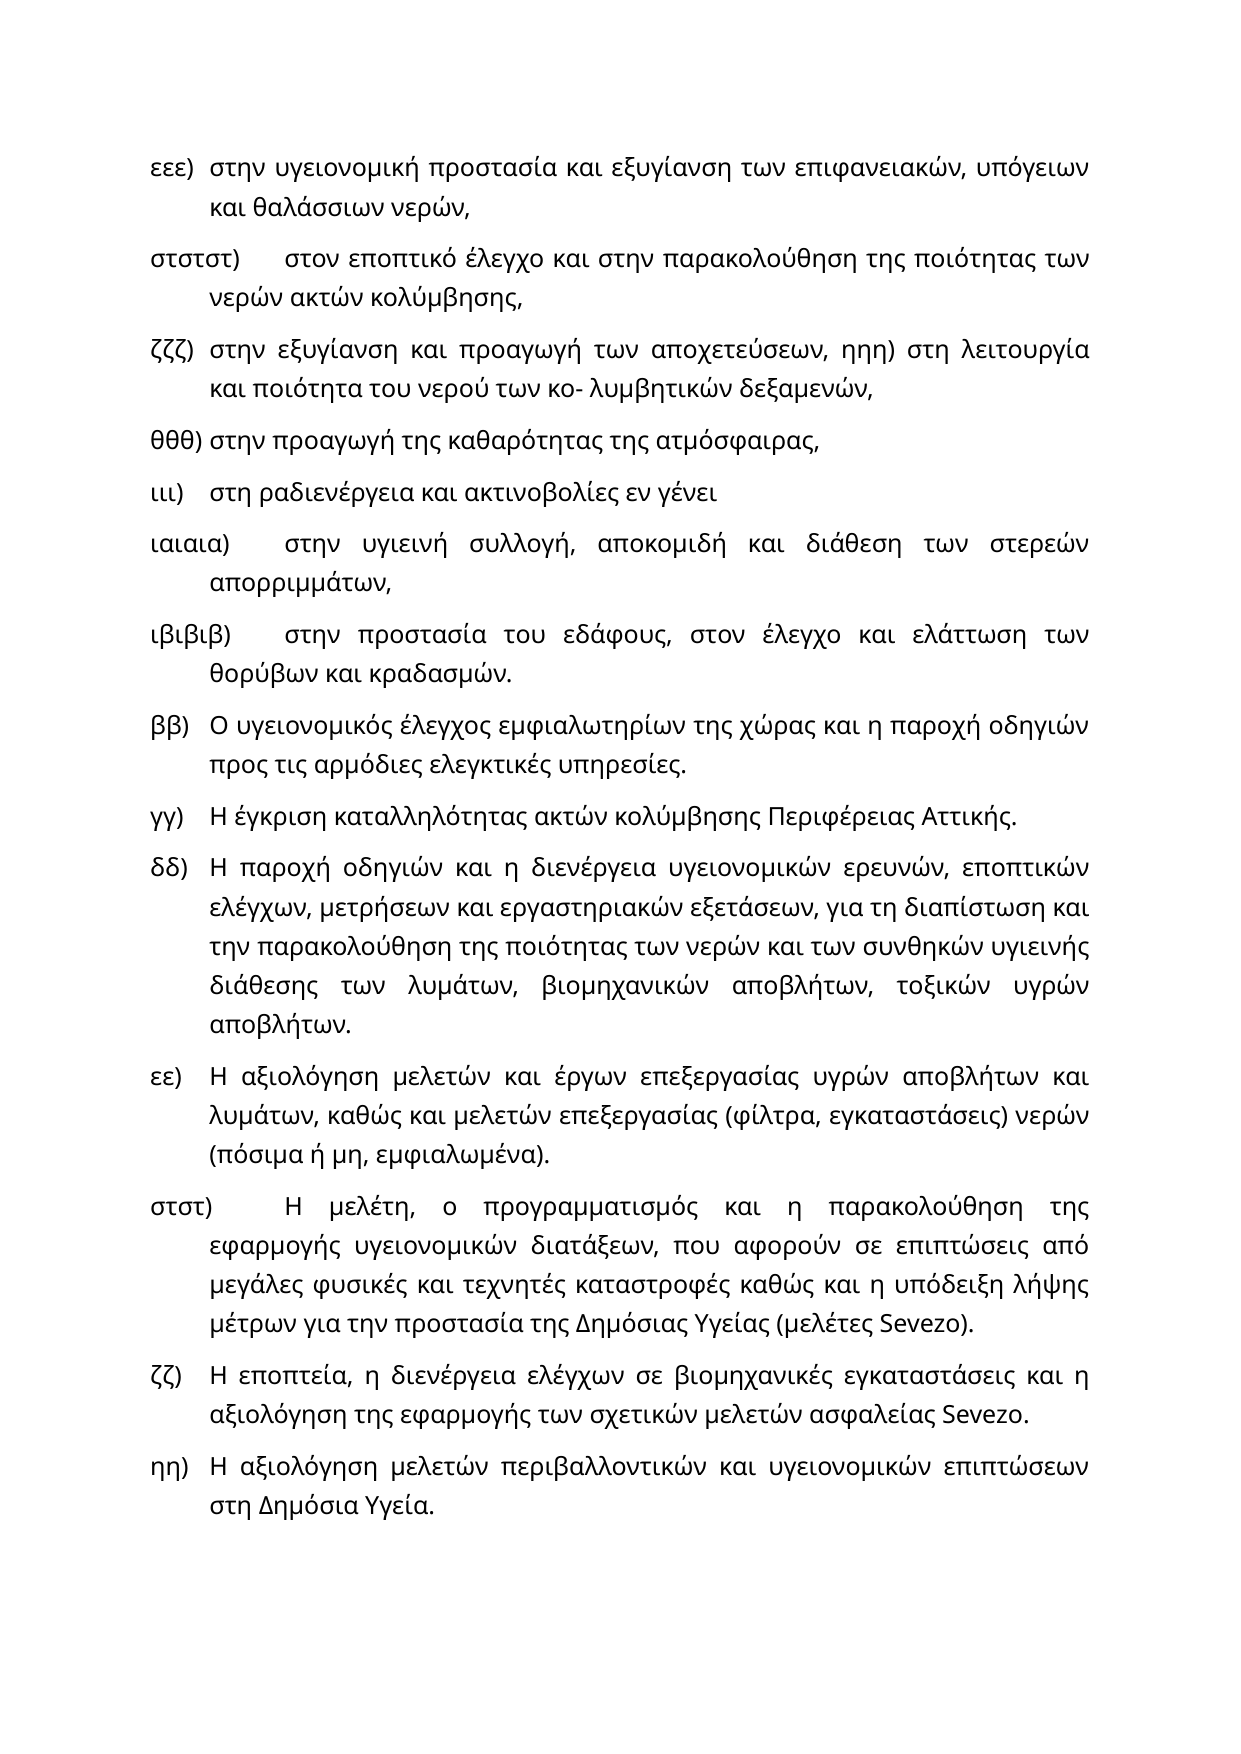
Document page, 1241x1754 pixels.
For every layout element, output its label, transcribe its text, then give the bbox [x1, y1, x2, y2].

list ηη) Η αξιολόγηση μελετών περιβαλλοντικών και υγειονομικών επιπτώσεων στη Δημόσια Υγεία. [150, 1448, 1090, 1522]
list ιιι) στη ραδιενέργεια και ακτινοβολίες εν γένει [150, 474, 1090, 508]
list στστστ) στον εποπτικό έλεγχο και στην παρακολούθηση της ποιότητας των νερών ακτών κολύμβησης, [150, 241, 1090, 314]
list ιβιβιβ) στην προστασία του εδάφους, στον έλεγχο και ελάττωση των θορύβων και κραδασμών. [150, 617, 1090, 690]
list ζζζ) στην εξυγίανση και προαγωγή των αποχετεύσεων, ηηη) στη λειτουργία και ποιότητα του νερού των κο- λυμβητικών δεξαμενών, [150, 332, 1090, 405]
list ιαιαια) στην υγιεινή συλλογή, αποκομιδή και διάθεση των στερεών απορριμμάτων, [150, 526, 1090, 599]
list εεε) στην υγειονομική προστασία και εξυγίανση των επιφανειακών, υπόγειων και θαλάσσιων νερών, [150, 150, 1090, 223]
list ζζ) Η εποπτεία, η διενέργεια ελέγχων σε βιομηχανικές εγκαταστάσεις και η αξιολόγηση της εφαρμογής των σχετικών μελετών ασφαλείας Sevezo. [150, 1357, 1090, 1431]
list γγ) Η έγκριση καταλληλότητας ακτών κολύμβησης Περιφέρειας Αττικής. [150, 798, 1090, 832]
list στστ) Η μελέτη, ο προγραμματισμός και η παρακολούθηση της εφαρμογής υγειονομικών διατάξεων, που αφορούν σε επιπτώσεις από μεγάλες φυσικές και τεχνητές καταστροφές καθώς και η υπόδειξη λήψης μέτρων για την προστασία της Δημόσιας Υγείας (μελέτες Sevezo). [150, 1188, 1090, 1340]
list δδ) Η παροχή οδηγιών και η διενέργεια υγειονομικών ερευνών, εποπτικών ελέγχων, μετρήσεων και εργαστηριακών εξετάσεων, για τη διαπίστωση και την παρακολούθηση της ποιότητας των νερών και των συνθηκών υγιεινής διάθεσης των λυμάτων, βιομηχανικών αποβλήτων, τοξικών υγρών αποβλήτων. [150, 850, 1090, 1041]
list θθθ) στην προαγωγή της καθαρότητας της ατμόσφαιρας, [150, 422, 1090, 457]
list εε) Η αξιολόγηση μελετών και έργων επεξεργασίας υγρών αποβλήτων και λυμάτων, καθώς και μελετών επεξεργασίας (φίλτρα, εγκαταστάσεις) νερών (πόσιμα ή μη, εμφιαλωμένα). [150, 1058, 1090, 1171]
list ββ) Ο υγειονομικός έλεγχος εμφιαλωτηρίων της χώρας και η παροχή οδηγιών προς τις αρμόδιες ελεγκτικές υπηρεσίες. [150, 707, 1090, 781]
